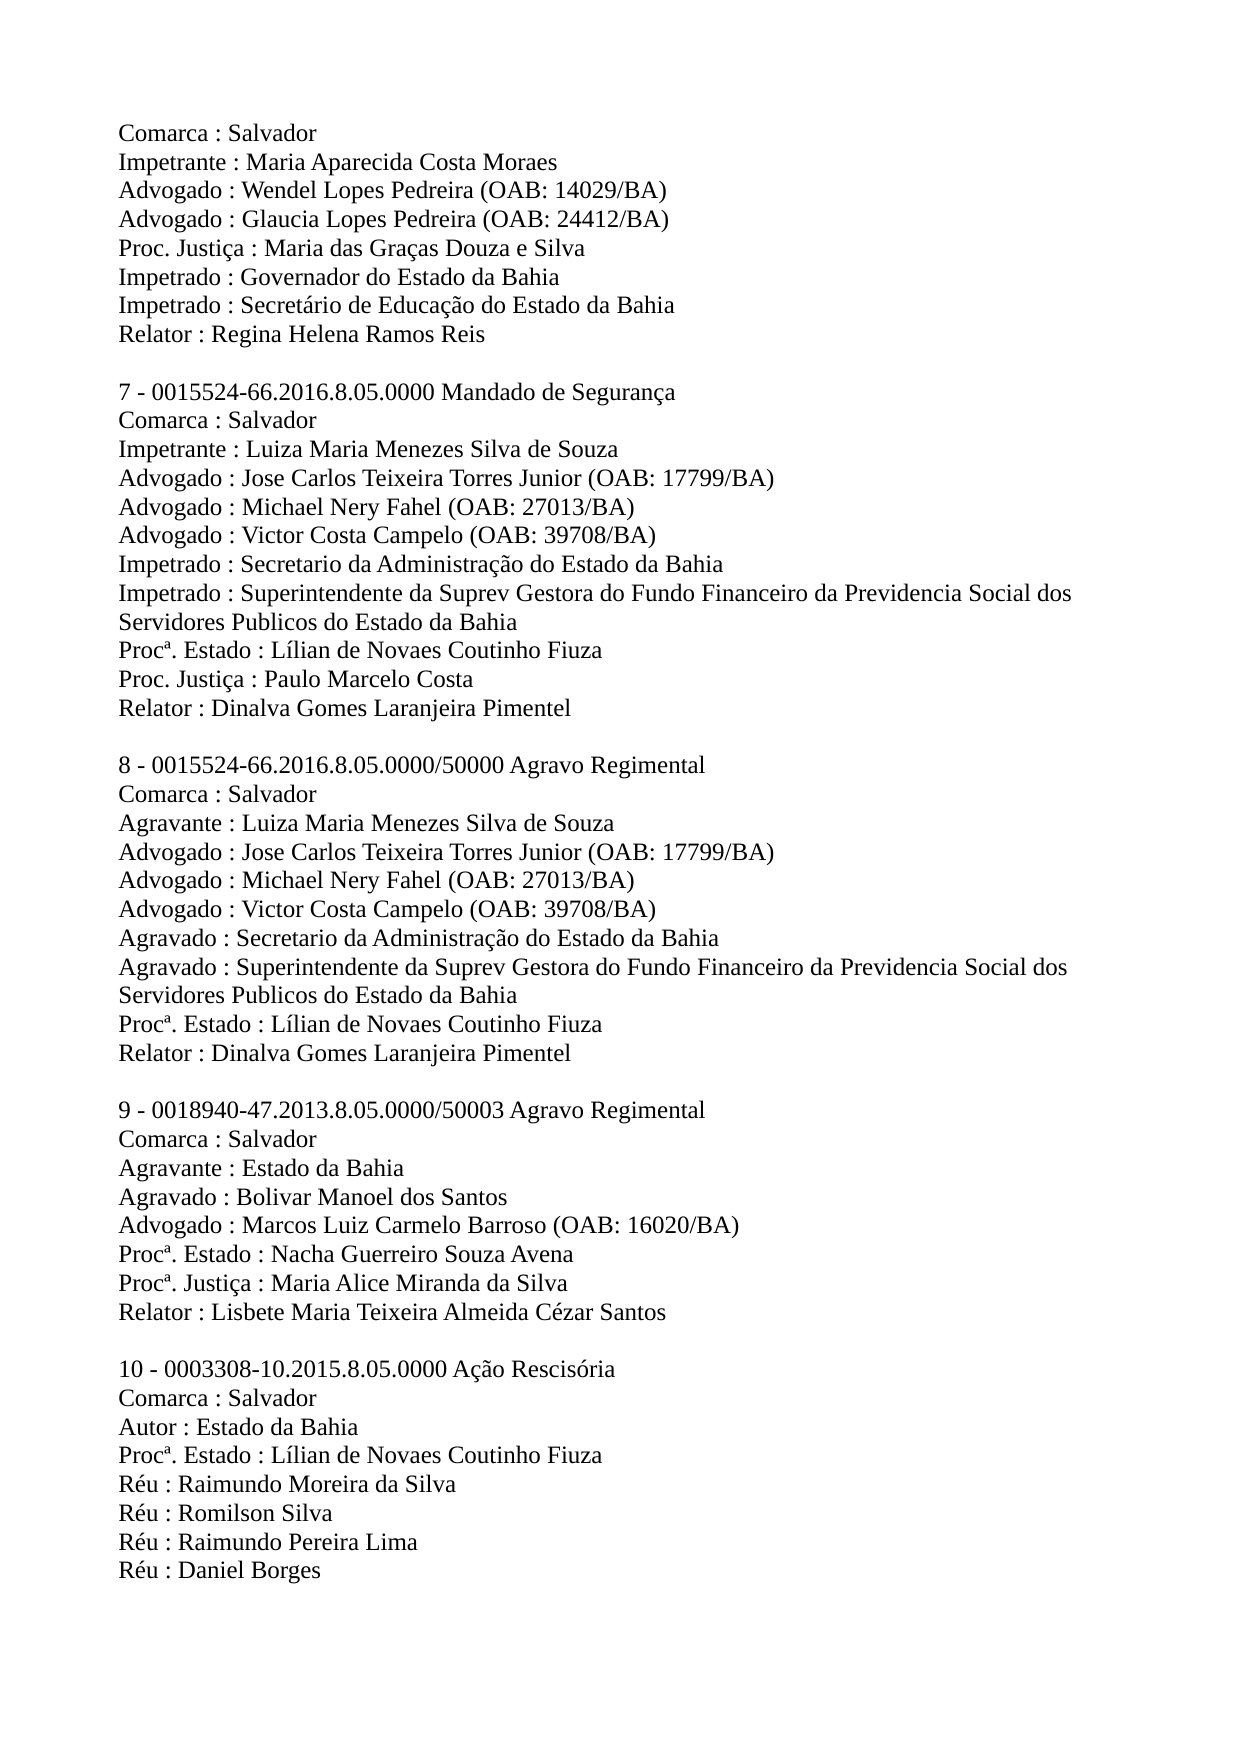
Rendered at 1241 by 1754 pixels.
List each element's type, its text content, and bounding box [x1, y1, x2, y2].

text Comarca : Salvador [118, 118, 1122, 147]
text Comarca : Salvador [118, 1124, 1122, 1153]
text Comarca : Salvador [118, 1383, 1122, 1412]
text Agravante : Estado da Bahia Agravado : Bolivar Manoel dos Santos Advogado : Marcos Luiz Carmelo Barroso (OAB: 16020/BA) Procª. Estado : Nacha Guerreiro Souza Avena Procª. Justiça : Maria Alice Miranda da Silva Relator : Lisbete Maria Teixeira Almeida Cézar Santos [118, 1153, 1122, 1326]
text Impetrante : Luiza Maria Menezes Silva de Souza Advogado : Jose Carlos Teixeira Torres Junior (OAB: 17799/BA) Advogado : Michael Nery Fahel (OAB: 27013/BA) Advogado : Victor Costa Campelo (OAB: 39708/BA) Impetrado : Secretario da Administração do Estado da Bahia Impetrado : Superintendente da Suprev Gestora do Fundo Financeiro da Previdencia Social dos Servidores Publicos do Estado da Bahia Procª. Estado : Lílian de Novaes Coutinho Fiuza Proc. Justiça : Paulo Marcelo Costa Relator : Dinalva Gomes Laranjeira Pimentel [118, 434, 1122, 722]
text 7 - 0015524-66.2016.8.05.0000 Mandado de Segurança [118, 377, 1122, 406]
text Autor : Estado da Bahia Procª. Estado : Lílian de Novaes Coutinho Fiuza Réu : Raimundo Moreira da Silva Réu : Romilson Silva Réu : Raimundo Pereira Lima Réu : Daniel Borges [118, 1412, 1122, 1584]
text Impetrante : Maria Aparecida Costa Moraes Advogado : Wendel Lopes Pedreira (OAB: 14029/BA) Advogado : Glaucia Lopes Pedreira (OAB: 24412/BA) Proc. Justiça : Maria das Graças Douza e Silva Impetrado : Governador do Estado da Bahia Impetrado : Secretário de Educação do Estado da Bahia Relator : Regina Helena Ramos Reis [118, 147, 1122, 348]
text 10 - 0003308-10.2015.8.05.0000 Ação Rescisória [118, 1354, 1122, 1383]
text Agravante : Luiza Maria Menezes Silva de Souza Advogado : Jose Carlos Teixeira Torres Junior (OAB: 17799/BA) Advogado : Michael Nery Fahel (OAB: 27013/BA) Advogado : Victor Costa Campelo (OAB: 39708/BA) Agravado : Secretario da Administração do Estado da Bahia Agravado : Superintendente da Suprev Gestora do Fundo Financeiro da Previdencia Social dos Servidores Publicos do Estado da Bahia Procª. Estado : Lílian de Novaes Coutinho Fiuza Relator : Dinalva Gomes Laranjeira Pimentel [118, 808, 1122, 1067]
text 9 - 0018940-47.2013.8.05.0000/50003 Agravo Regimental [118, 1096, 1122, 1124]
text Comarca : Salvador [118, 406, 1122, 434]
text 8 - 0015524-66.2016.8.05.0000/50000 Agravo Regimental [118, 751, 1122, 779]
text Comarca : Salvador [118, 779, 1122, 808]
